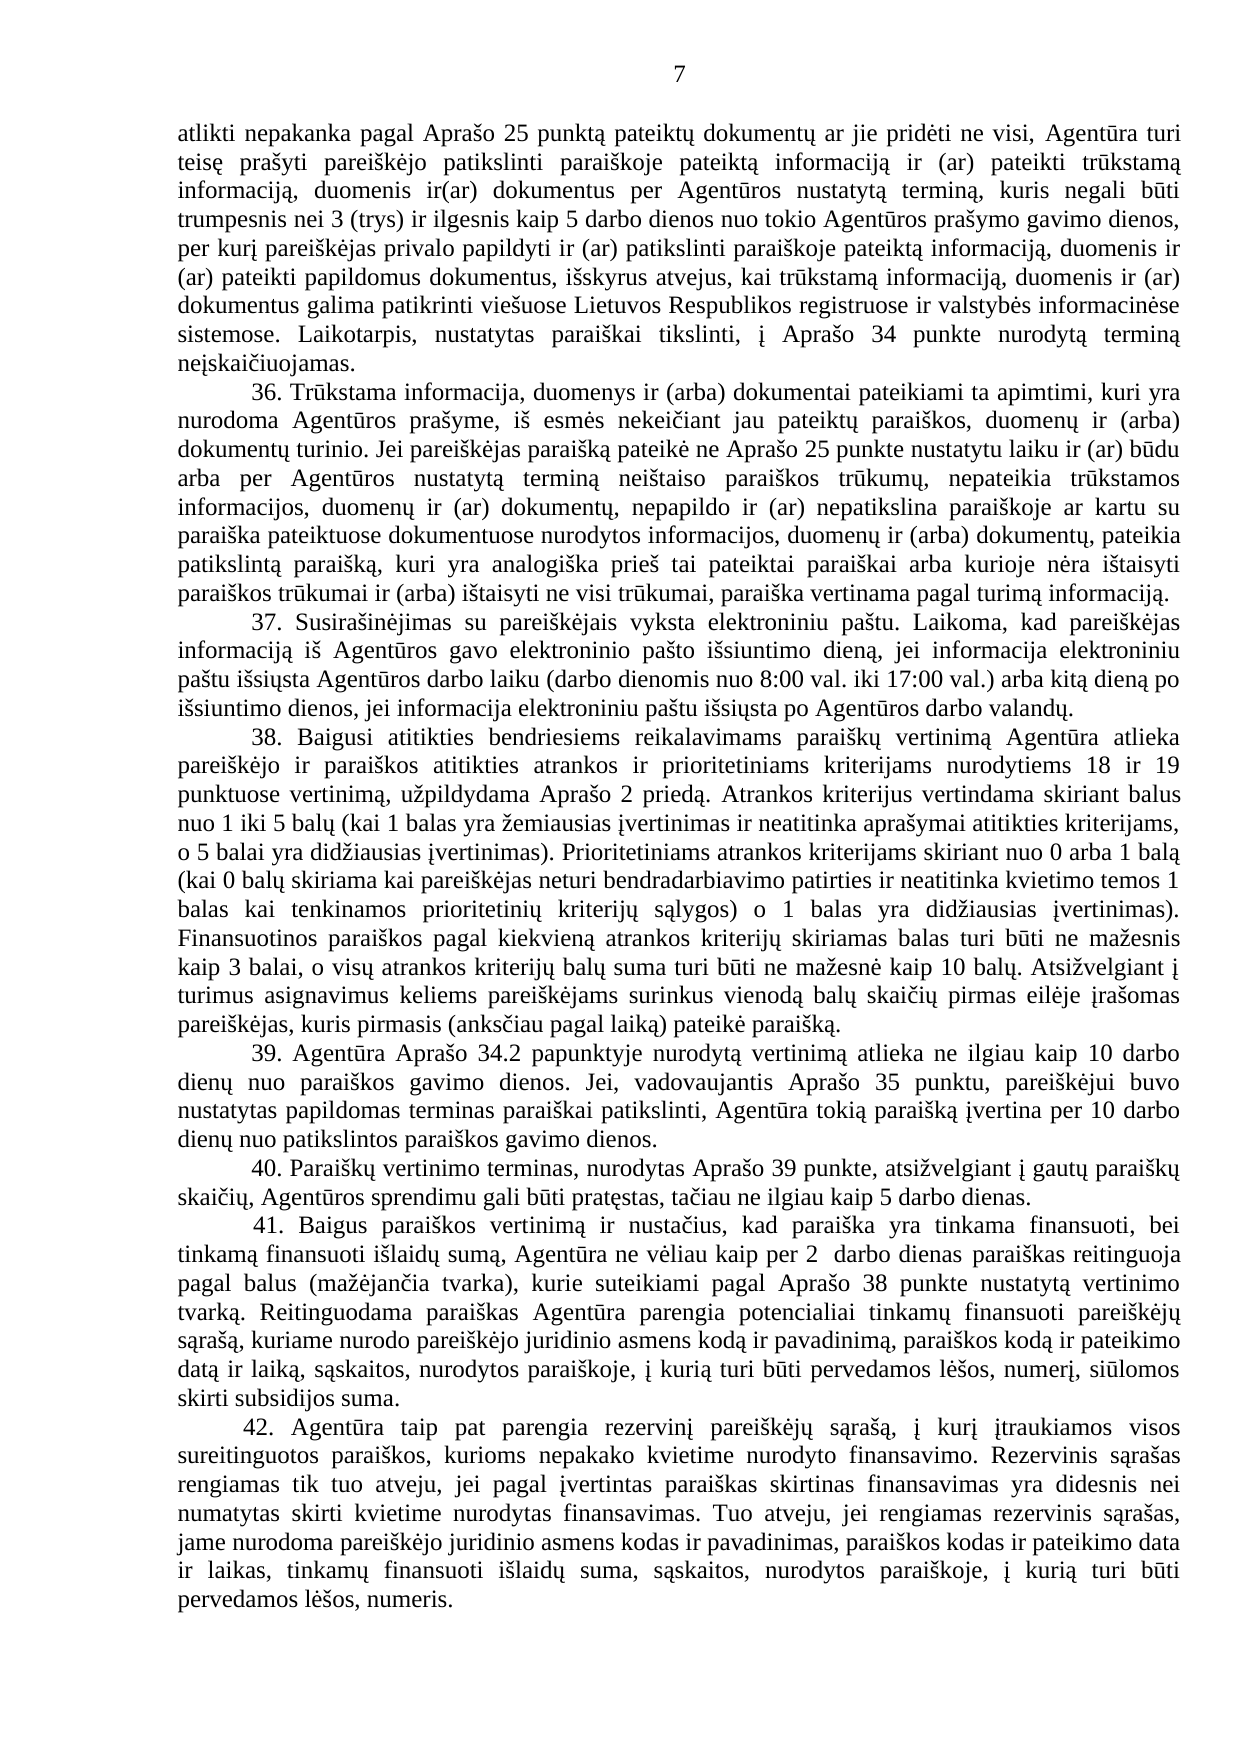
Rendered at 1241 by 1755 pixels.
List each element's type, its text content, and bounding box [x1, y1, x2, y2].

text atlikti nepakanka pagal Aprašo 25 punktą pateiktų dokumentų ar jie pridėti ne visi, Agentūra turi teisę prašyti pareiškėjo patikslinti paraiškoje pateiktą informaciją ir (ar) pateikti trūkstamą informaciją, duomenis ir(ar) dokumentus per Agentūros nustatytą terminą, kuris negali būti trumpesnis nei 3 (trys) ir ilgesnis kaip 5 darbo dienos nuo tokio Agentūros prašymo gavimo dienos, per kurį pareiškėjas privalo papildyti ir (ar) patikslinti paraiškoje pateiktą informaciją, duomenis ir (ar) pateikti papildomus dokumentus, išskyrus atvejus, kai trūkstamą informaciją, duomenis ir (ar) dokumentus galima patikrinti viešuose Lietuvos Respublikos registruose ir valstybės informacinėse sistemose. Laikotarpis, nustatytas paraiškai tikslinti, į Aprašo 34 punkte nurodytą terminą neįskaičiuojamas. [177, 118, 1181, 377]
text 37. Susirašinėjimas su pareiškėjais vyksta elektroniniu paštu. Laikoma, kad pareiškėjas informaciją iš Agentūros gavo elektroninio pašto išsiuntimo dieną, jei informacija elektroniniu paštu išsiųsta Agentūros darbo laiku (darbo dienomis nuo 8:00 val. iki 17:00 val.) arba kitą dieną po išsiuntimo dienos, jei informacija elektroniniu paštu išsiųsta po Agentūros darbo valandų. [177, 607, 1181, 722]
text 41. Baigus paraiškos vertinimą ir nustačius, kad paraiška yra tinkama finansuoti, bei tinkamą finansuoti išlaidų sumą, Agentūra ne vėliau kaip per 2 darbo dienas paraiškas reitinguoja pagal balus (mažėjančia tvarka), kurie suteikiami pagal Aprašo 38 punkte nustatytą vertinimo tvarką. Reitinguodama paraiškas Agentūra parengia potencialiai tinkamų finansuoti pareiškėjų sąrašą, kuriame nurodo pareiškėjo juridinio asmens kodą ir pavadinimą, paraiškos kodą ir pateikimo datą ir laiką, sąskaitos, nurodytos paraiškoje, į kurią turi būti pervedamos lėšos, numerį, siūlomos skirti subsidijos suma. [177, 1211, 1181, 1412]
text 40. Paraiškų vertinimo terminas, nurodytas Aprašo 39 punkte, atsižvelgiant į gautų paraiškų skaičių, Agentūros sprendimu gali būti pratęstas, tačiau ne ilgiau kaip 5 darbo dienas. [177, 1153, 1181, 1211]
text 42. Agentūra taip pat parengia rezervinį pareiškėjų sąrašą, į kurį įtraukiamos visos sureitinguotos paraiškos, kurioms nepakako kvietime nurodyto finansavimo. Rezervinis sąrašas rengiamas tik tuo atveju, jei pagal įvertintas paraiškas skirtinas finansavimas yra didesnis nei numatytas skirti kvietime nurodytas finansavimas. Tuo atveju, jei rengiamas rezervinis sąrašas, jame nurodoma pareiškėjo juridinio asmens kodas ir pavadinimas, paraiškos kodas ir pateikimo data ir laikas, tinkamų finansuoti išlaidų suma, sąskaitos, nurodytos paraiškoje, į kurią turi būti pervedamos lėšos, numeris. [177, 1412, 1181, 1613]
text 36. Trūkstama informacija, duomenys ir (arba) dokumentai pateikiami ta apimtimi, kuri yra nurodoma Agentūros prašyme, iš esmės nekeičiant jau pateiktų paraiškos, duomenų ir (arba) dokumentų turinio. Jei pareiškėjas paraišką pateikė ne Aprašo 25 punkte nustatytu laiku ir (ar) būdu arba per Agentūros nustatytą terminą neištaiso paraiškos trūkumų, nepateikia trūkstamos informacijos, duomenų ir (ar) dokumentų, nepapildo ir (ar) nepatikslina paraiškoje ar kartu su paraiška pateiktuose dokumentuose nurodytos informacijos, duomenų ir (arba) dokumentų, pateikia patikslintą paraišką, kuri yra analogiška prieš tai pateiktai paraiškai arba kurioje nėra ištaisyti paraiškos trūkumai ir (arba) ištaisyti ne visi trūkumai, paraiška vertinama pagal turimą informaciją. [177, 377, 1181, 607]
text 39. Agentūra Aprašo 34.2 papunktyje nurodytą vertinimą atlieka ne ilgiau kaip 10 darbo dienų nuo paraiškos gavimo dienos. Jei, vadovaujantis Aprašo 35 punktu, pareiškėjui buvo nustatytas papildomas terminas paraiškai patikslinti, Agentūra tokią paraišką įvertina per 10 darbo dienų nuo patikslintos paraiškos gavimo dienos. [177, 1038, 1181, 1153]
text 38. Baigusi atitikties bendriesiems reikalavimams paraiškų vertinimą Agentūra atlieka pareiškėjo ir paraiškos atitikties atrankos ir prioritetiniams kriterijams nurodytiems 18 ir 19 punktuose vertinimą, užpildydama Aprašo 2 priedą. Atrankos kriterijus vertindama skiriant balus nuo 1 iki 5 balų (kai 1 balas yra žemiausias įvertinimas ir neatitinka aprašymai atitikties kriterijams, o 5 balai yra didžiausias įvertinimas). Prioritetiniams atrankos kriterijams skiriant nuo 0 arba 1 balą (kai 0 balų skiriama kai pareiškėjas neturi bendradarbiavimo patirties ir neatitinka kvietimo temos 1 balas kai tenkinamos prioritetinių kriterijų sąlygos) o 1 balas yra didžiausias įvertinimas). Finansuotinos paraiškos pagal kiekvieną atrankos kriterijų skiriamas balas turi būti ne mažesnis kaip 3 balai, o visų atrankos kriterijų balų suma turi būti ne mažesnė kaip 10 balų. Atsižvelgiant į turimus asignavimus keliems pareiškėjams surinkus vienodą balų skaičių pirmas eilėje įrašomas pareiškėjas, kuris pirmasis (anksčiau pagal laiką) pateikė paraišką. [177, 722, 1181, 1038]
